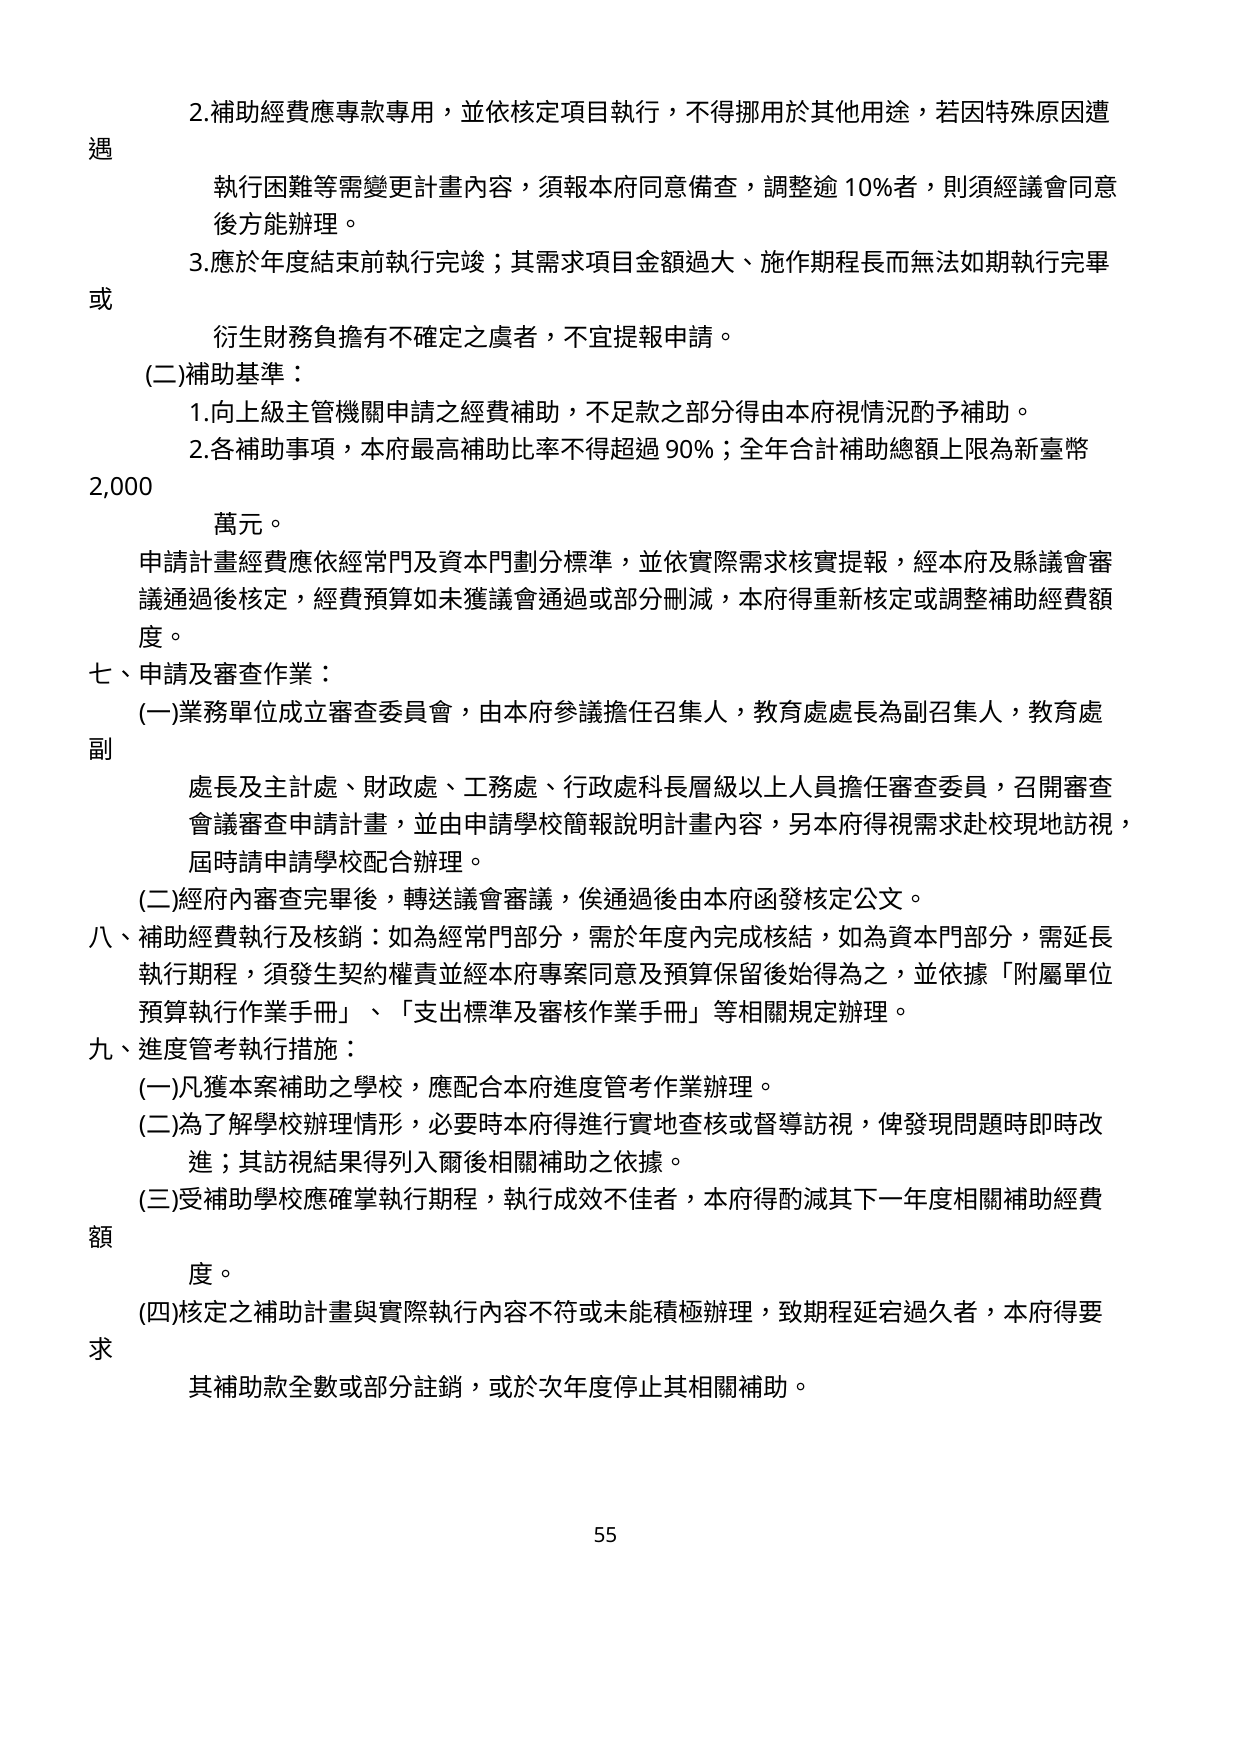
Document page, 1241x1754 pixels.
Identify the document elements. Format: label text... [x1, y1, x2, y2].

text 度。 [89, 1254, 1122, 1292]
text (一)業務單位成立審查委員會，由本府參議擔任召集人，教育處處長為副召集人，教育處副 [89, 692, 1122, 767]
text 其補助款全數或部分註銷，或於次年度停止其相關補助。 [89, 1367, 1122, 1404]
text 九、進度管考執行措施： [89, 1029, 1122, 1067]
text 預算執行作業手冊」、「支出標準及審核作業手冊」等相關規定辦理。 [89, 992, 1122, 1029]
text 執行期程，須發生契約權責並經本府專案同意及預算保留後始得為之，並依據「附屬單位 [89, 954, 1122, 992]
text (四)核定之補助計畫與實際執行內容不符或未能積極辦理，致期程延宕過久者，本府得要求 [89, 1292, 1122, 1367]
text (二)為了解學校辦理情形，必要時本府得進行實地查核或督導訪視，俾發現問題時即時改 [89, 1104, 1122, 1142]
text (二)經府內審查完畢後，轉送議會審議，俟通過後由本府函發核定公文。 [89, 879, 1122, 917]
text 1.向上級主管機關申請之經費補助，不足款之部分得由本府視情況酌予補助。 [89, 392, 1122, 429]
text 2.各補助事項，本府最高補助比率不得超過90%；全年合計補助總額上限為新臺幣2,000 [89, 429, 1122, 504]
text 進；其訪視結果得列入爾後相關補助之依據。 [89, 1142, 1122, 1179]
text 3.應於年度結束前執行完竣；其需求項目金額過大、施作期程長而無法如期執行完畢或 [89, 242, 1122, 317]
text 處長及主計處、財政處、工務處、行政處科長層級以上人員擔任審查委員，召開審查 [89, 767, 1122, 804]
text 2.補助經費應專款專用，並依核定項目執行，不得挪用於其他用途，若因特殊原因遭遇 [89, 92, 1122, 167]
text (三)受補助學校應確掌執行期程，執行成效不佳者，本府得酌減其下一年度相關補助經費額 [89, 1179, 1122, 1254]
text (二)補助基準： [89, 354, 1122, 392]
text 議通過後核定，經費預算如未獲議會通過或部分刪減，本府得重新核定或調整補助經費額 [89, 579, 1122, 617]
text (一)凡獲本案補助之學校，應配合本府進度管考作業辦理。 [89, 1067, 1122, 1104]
text 會議審查申請計畫，並由申請學校簡報說明計畫內容，另本府得視需求赴校現地訪視， [89, 804, 1122, 842]
text 執行困難等需變更計畫內容，須報本府同意備查，調整逾10%者，則須經議會同意 [89, 167, 1122, 204]
text 八、補助經費執行及核銷：如為經常門部分，需於年度內完成核結，如為資本門部分，需延長 [89, 917, 1122, 954]
text 申請計畫經費應依經常門及資本門劃分標準，並依實際需求核實提報，經本府及縣議會審 [89, 542, 1122, 579]
text 七、申請及審查作業： [89, 654, 1122, 692]
text 衍生財務負擔有不確定之虞者，不宜提報申請。 [89, 317, 1122, 354]
text 屆時請申請學校配合辦理。 [89, 842, 1122, 879]
text 萬元。 [89, 504, 1122, 542]
text 度。 [89, 617, 1122, 654]
text 後方能辦理。 [89, 204, 1122, 242]
